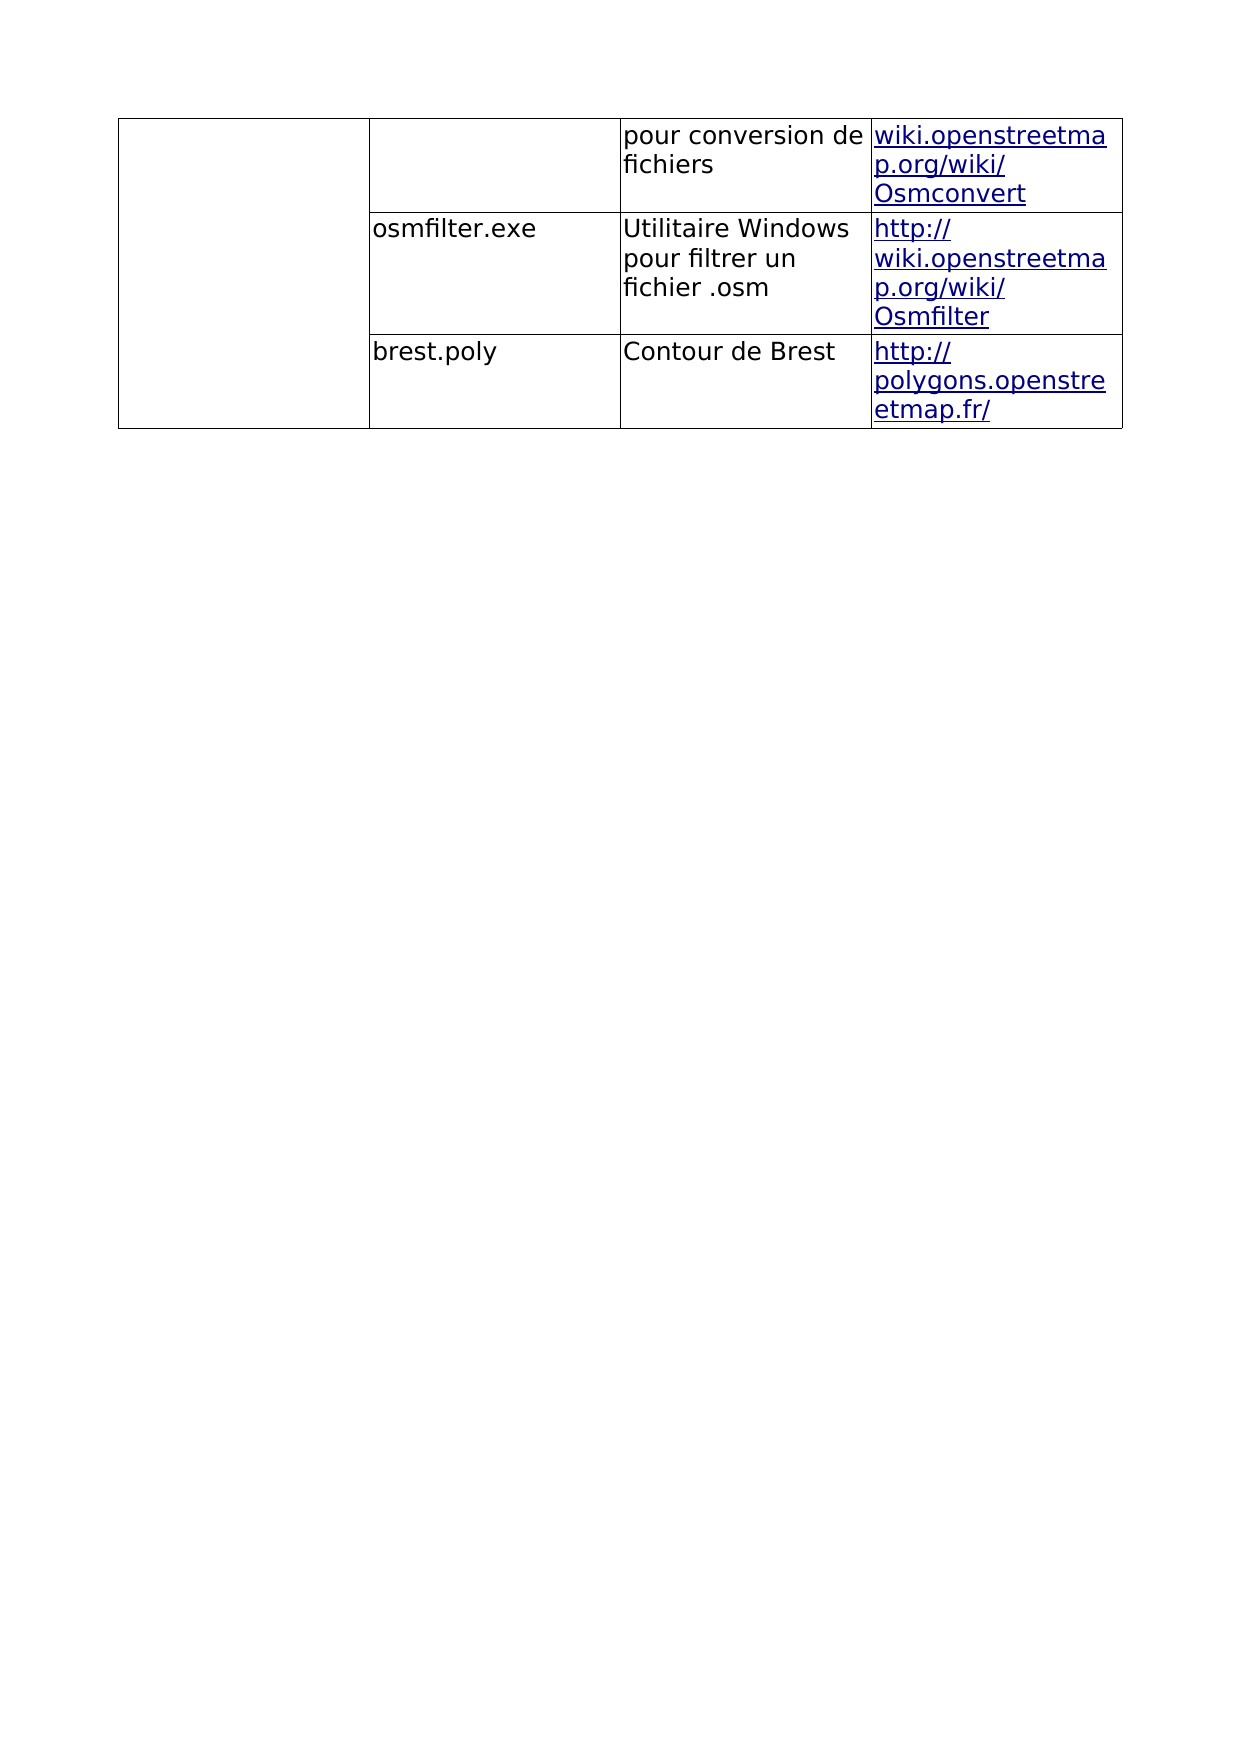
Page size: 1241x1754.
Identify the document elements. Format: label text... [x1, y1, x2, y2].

table_cell [119, 119, 369, 428]
table_cell [370, 119, 620, 212]
table_cell brest.poly [370, 335, 620, 428]
table_cell Contour de Brest [621, 335, 871, 428]
table_cell Utilitaire Windows pour filtrer un fichier .osm [621, 213, 871, 334]
table_cell osmfilter.exe [370, 213, 620, 334]
table_cell http://wiki.openstreetmap.org/wiki/Osmfilter [872, 213, 1122, 334]
table_cell wiki.openstreetmap.org/wiki/Osmconvert [872, 119, 1122, 212]
table_cell http://polygons.openstreetmap.fr/ [872, 335, 1122, 428]
table_cell pour conversion de fichiers [621, 119, 871, 212]
